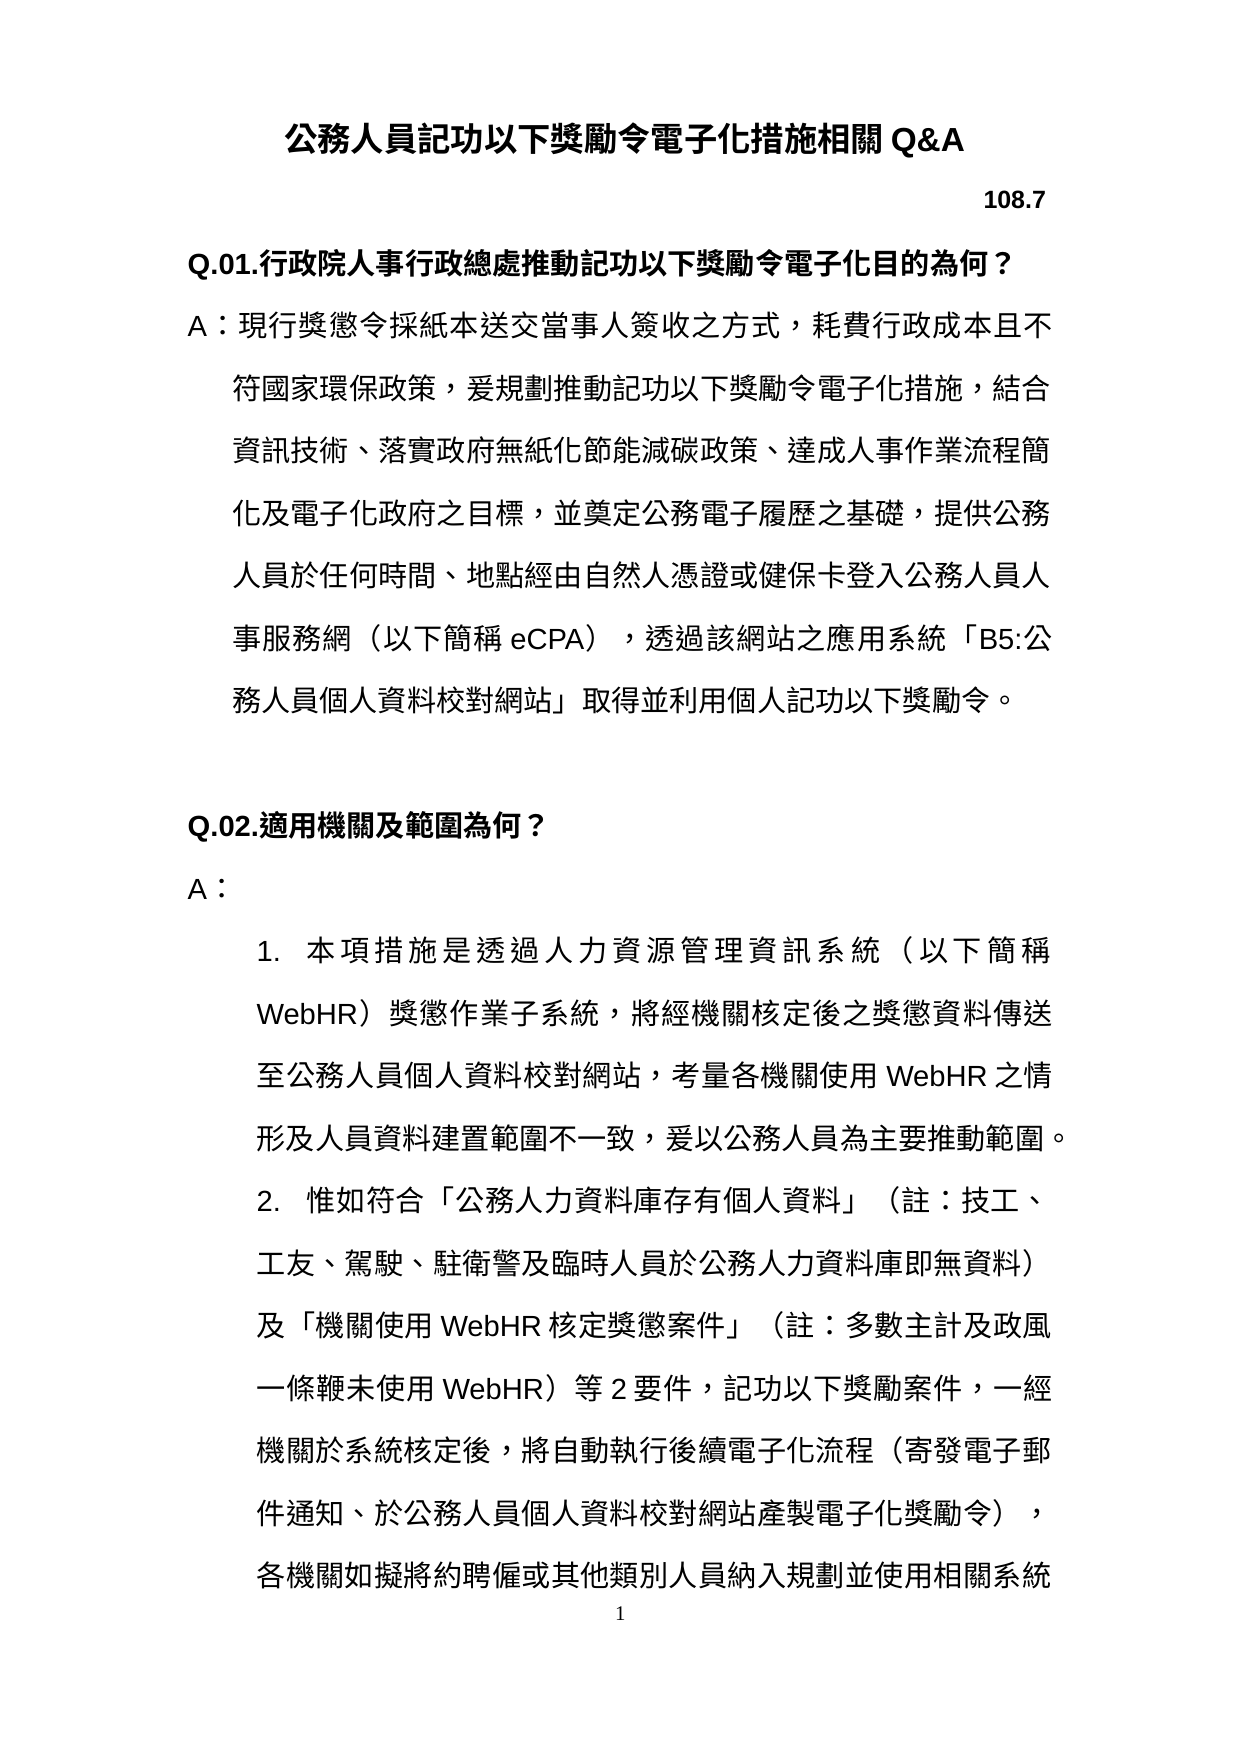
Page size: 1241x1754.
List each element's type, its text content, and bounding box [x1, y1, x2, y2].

list 惟如符合「公務人力資料庫存有個人資料」（註：技工、工友、駕駛、駐衛警及臨時人員於公務人力資料庫即無資料）及「機關使用WebHR核定獎懲案件」（註：多數主計及政風一條鞭未使用WebHR）等2要件，記功以下獎勵案件，一經機關於系統核定後，將自動執行後續電子化流程（寄發電子郵件通知、於公務人員個人資料校對網站產製電子化獎勵令），各機關如擬將約聘僱或其他類別人員納入規劃並使用相關系統 [256, 1157, 1053, 1595]
text 公務人員記功以下獎勵令電子化措施相關Q&A [187, 95, 1053, 157]
text 108.7 [187, 157, 1053, 220]
text Q.02.適用機關及範圍為何？ [187, 782, 1053, 845]
text A： [187, 845, 1053, 907]
text Q.01.行政院人事行政總處推動記功以下獎勵令電子化目的為何？ [187, 220, 1053, 282]
text A：現行獎懲令採紙本送交當事人簽收之方式，耗費行政成本且不符國家環保政策，爰規劃推動記功以下獎勵令電子化措施，結合資訊技術、落實政府無紙化節能減碳政策、達成人事作業流程簡化及電子化政府之目標，並奠定公務電子履歷之基礎，提供公務人員於任何時間、地點經由自然人憑證或健保卡登入公務人員人事服務網（以下簡稱eCPA），透過該網站之應用系統「B5:公務人員個人資料校對網站」取得並利用個人記功以下獎勵令。 [187, 282, 1053, 720]
list 本項措施是透過人力資源管理資訊系統（以下簡稱WebHR）獎懲作業子系統，將經機關核定後之獎懲資料傳送至公務人員個人資料校對網站，考量各機關使用WebHR之情形及人員資料建置範圍不一致，爰以公務人員為主要推動範圍。 [256, 907, 1053, 1157]
